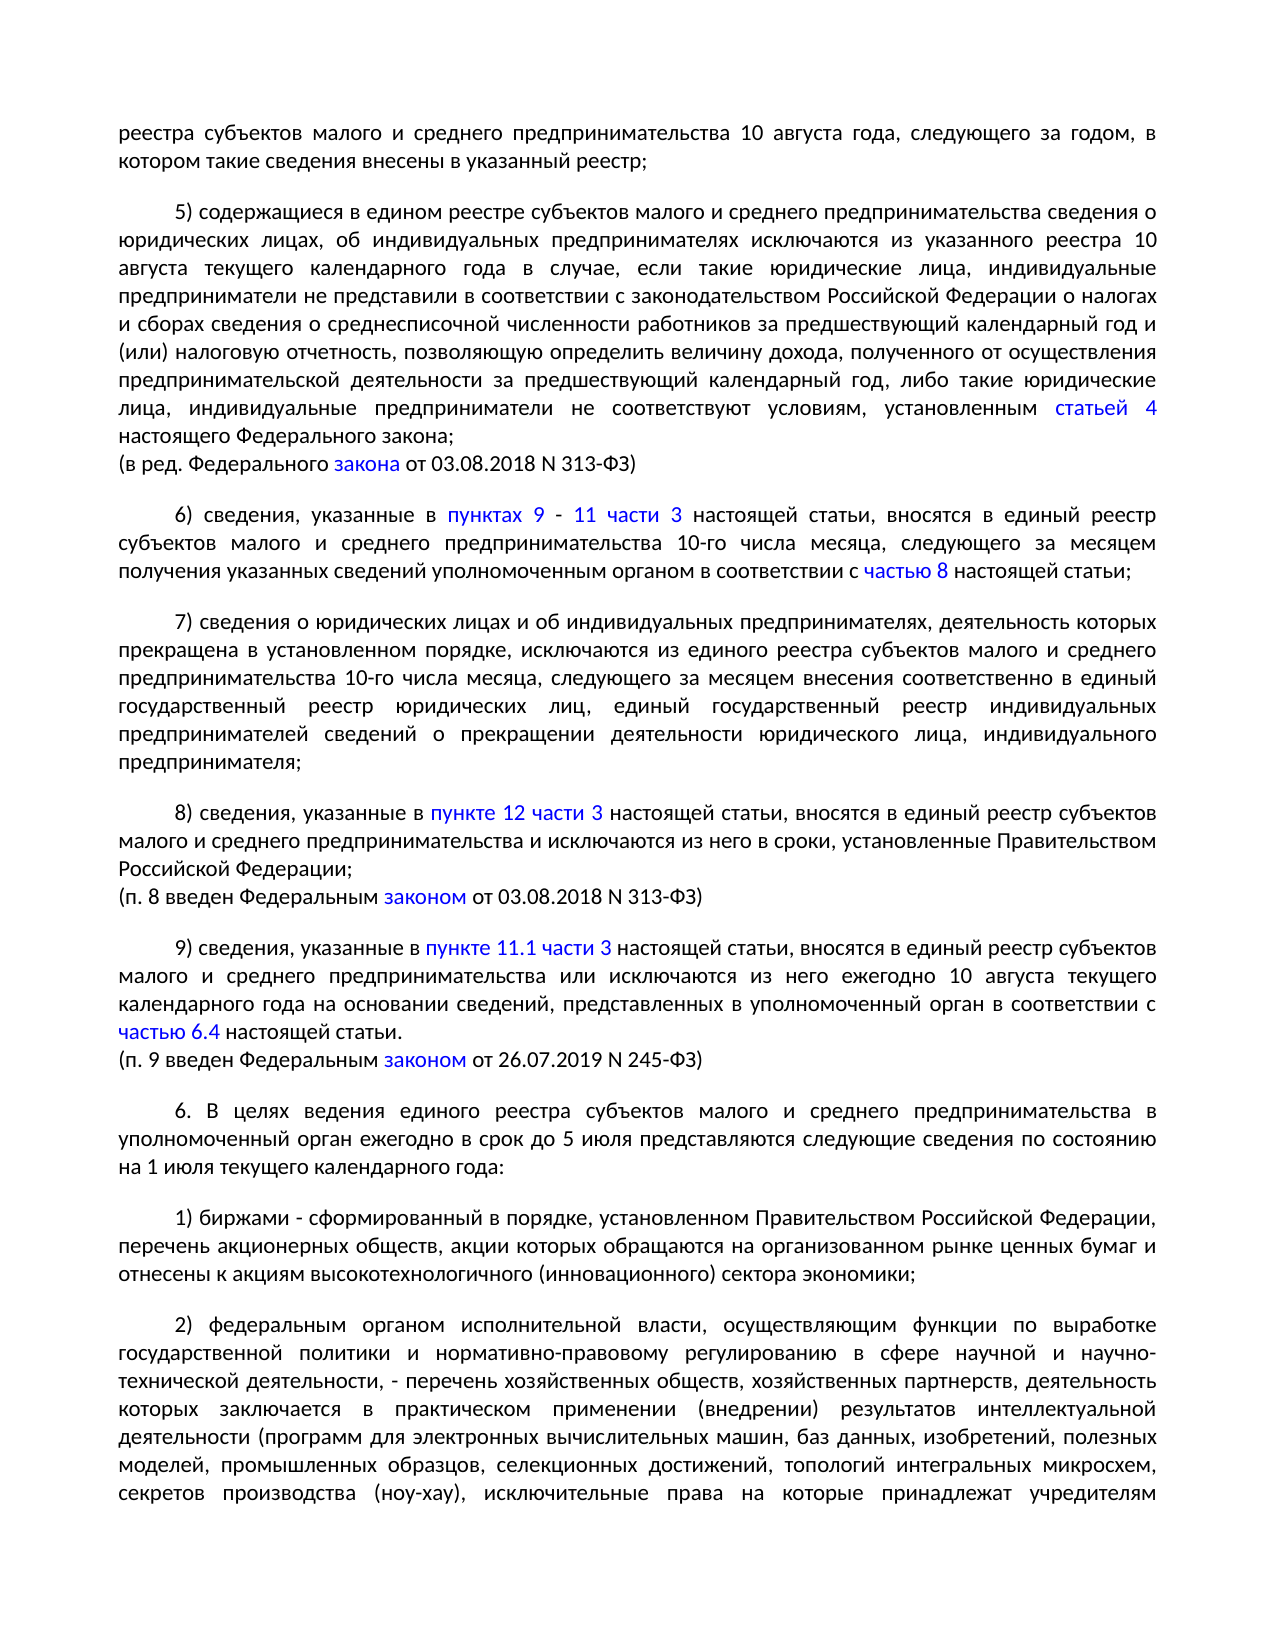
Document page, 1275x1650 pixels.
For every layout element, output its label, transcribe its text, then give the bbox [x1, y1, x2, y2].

text (в ред. Федерального закона от 03.08.2018 N 313-ФЗ) [118, 449, 1157, 477]
text 7) сведения о юридических лицах и об индивидуальных предпринимателях, деятельность которых прекращена в установленном порядке, исключаются из единого реестра субъектов малого и среднего предпринимательства 10-го числа месяца, следующего за месяцем внесения соответственно в единый государственный реестр юридических лиц, единый государственный реестр индивидуальных предпринимателей сведений о прекращении деятельности юридического лица, индивидуального предпринимателя; [118, 607, 1157, 775]
text 2) федеральным органом исполнительной власти, осуществляющим функции по выработке государственной политики и нормативно-правовому регулированию в сфере научной и научно-технической деятельности, - перечень хозяйственных обществ, хозяйственных партнерств, деятельность которых заключается в практическом применении (внедрении) результатов интеллектуальной деятельности (программ для электронных вычислительных машин, баз данных, изобретений, полезных моделей, промышленных образцов, селекционных достижений, топологий интегральных микросхем, секретов производства (ноу-хау), исключительные права на которые принадлежат учредителям [118, 1310, 1157, 1506]
text (п. 8 введен Федеральным законом от 03.08.2018 N 313-ФЗ) [118, 882, 1157, 910]
text 1) биржами - сформированный в порядке, установленном Правительством Российской Федерации, перечень акционерных обществ, акции которых обращаются на организованном рынке ценных бумаг и отнесены к акциям высокотехнологичного (инновационного) сектора экономики; [118, 1203, 1157, 1287]
text 9) сведения, указанные в пункте 11.1 части 3 настоящей статьи, вносятся в единый реестр субъектов малого и среднего предпринимательства или исключаются из него ежегодно 10 августа текущего календарного года на основании сведений, представленных в уполномоченный орган в соответствии с частью 6.4 настоящей статьи. [118, 933, 1157, 1045]
text 8) сведения, указанные в пункте 12 части 3 настоящей статьи, вносятся в единый реестр субъектов малого и среднего предпринимательства и исключаются из него в сроки, установленные Правительством Российской Федерации; [118, 798, 1157, 882]
text 6. В целях ведения единого реестра субъектов малого и среднего предпринимательства в уполномоченный орган ежегодно в срок до 5 июля представляются следующие сведения по состоянию на 1 июля текущего календарного года: [118, 1096, 1157, 1180]
text 6) сведения, указанные в пунктах 9 - 11 части 3 настоящей статьи, вносятся в единый реестр субъектов малого и среднего предпринимательства 10-го числа месяца, следующего за месяцем получения указанных сведений уполномоченным органом в соответствии с частью 8 настоящей статьи; [118, 500, 1157, 584]
text (п. 9 введен Федеральным законом от 26.07.2019 N 245-ФЗ) [118, 1045, 1157, 1073]
text 5) содержащиеся в едином реестре субъектов малого и среднего предпринимательства сведения о юридических лицах, об индивидуальных предпринимателях исключаются из указанного реестра 10 августа текущего календарного года в случае, если такие юридические лица, индивидуальные предприниматели не представили в соответствии с законодательством Российской Федерации о налогах и сборах сведения о среднесписочной численности работников за предшествующий календарный год и (или) налоговую отчетность, позволяющую определить величину дохода, полученного от осуществления предпринимательской деятельности за предшествующий календарный год, либо такие юридические лица, индивидуальные предприниматели не соответствуют условиям, установленным статьей 4 настоящего Федерального закона; [118, 197, 1157, 449]
text реестра субъектов малого и среднего предпринимательства 10 августа года, следующего за годом, в котором такие сведения внесены в указанный реестр; [118, 118, 1157, 174]
